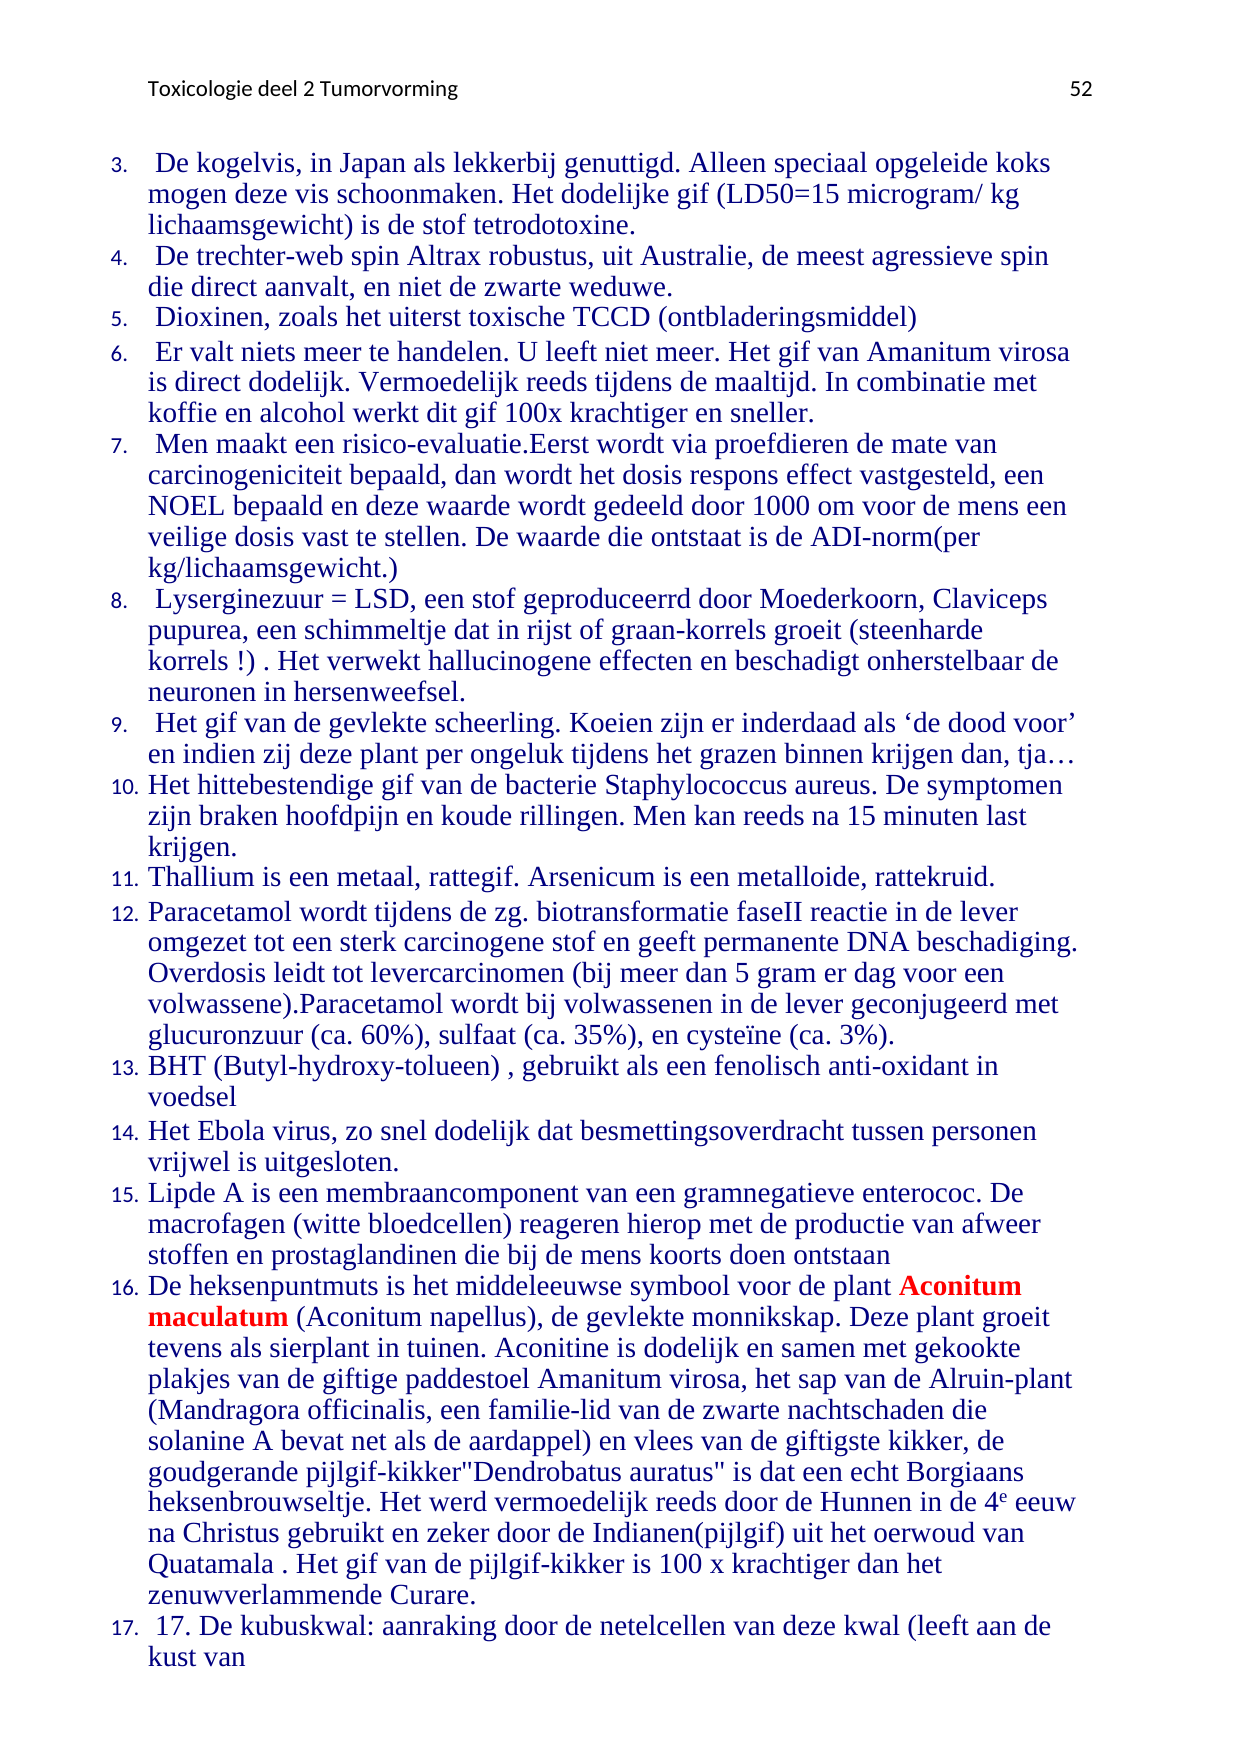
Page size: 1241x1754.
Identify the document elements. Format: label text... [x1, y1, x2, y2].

list De heksenpuntmuts is het middeleeuwse symbool voor de plant Aconitum maculatum (Aconitum napellus), de gevlekte monnikskap. Deze plant groeit tevens als sierplant in tuinen. Aconitine is dodelijk en samen met gekookte plakjes van de giftige paddestoel Amanitum virosa, het sap van de Alruin-plant (Mandragora officinalis, een familie-lid van de zwarte nachtschaden die solanine A bevat net als de aardappel) en vlees van de giftigste kikker, de goudgerande pijlgif-kikker"Dendrobatus auratus" is dat een echt Borgiaans heksenbrouwseltje. Het werd vermoedelijk reeds door de Hunnen in de 4e eeuw na Christus gebruikt en zeker door de Indianen(pijlgif) uit het oerwoud van Quatamala . Het gif van de pijlgif-kikker is 100 x krachtiger dan het zenuwverlammende Curare. [110, 1271, 1088, 1611]
list Men maakt een risico-evaluatie.Eerst wordt via proefdieren de mate van carcinogeniciteit bepaald, dan wordt het dosis respons effect vastgesteld, een NOEL bepaald en deze waarde wordt gedeeld door 1000 om voor de mens een veilige dosis vast te stellen. De waarde die ontstaat is de ADI-norm(per kg/lichaamsgewicht.) [110, 429, 1088, 584]
list De kogelvis, in Japan als lekkerbij genuttigd. Alleen speciaal opgeleide koks mogen deze vis schoonmaken. Het dodelijke gif (LD50=15 microgram/ kg lichaamsgewicht) is de stof tetrodotoxine. [110, 148, 1088, 240]
list Lyserginezuur = LSD, een stof geproduceerrd door Moederkoorn, Claviceps pupurea, een schimmeltje dat in rijst of graan-korrels groeit (steenharde korrels !) . Het verwekt hallucinogene effecten en beschadigt onherstelbaar de neuronen in hersenweefsel. [110, 584, 1088, 707]
list 17. De kubuskwal: aanraking door de netelcellen van deze kwal (leeft aan de kust van [110, 1611, 1088, 1673]
list Het gif van de gevlekte scheerling. Koeien zijn er inderdaad als ‘de dood voor’ en indien zij deze plant per ongeluk tijdens het grazen binnen krijgen dan, tja… [110, 708, 1088, 769]
list Er valt niets meer te handelen. U leeft niet meer. Het gif van Amanitum virosa is direct dodelijk. Vermoedelijk reeds tijdens de maaltijd. In combinatie met koffie en alcohol werkt dit gif 100x krachtiger en sneller. [110, 336, 1088, 429]
list Het Ebola virus, zo snel dodelijk dat besmettingsoverdracht tussen personen vrijwel is uitgesloten. [110, 1116, 1088, 1178]
list Dioxinen, zoals het uiterst toxische TCCD (ontbladeringsmiddel) [110, 302, 1088, 333]
list De trechter-web spin Altrax robustus, uit Australie, de meest agressieve spin die direct aanvalt, en niet de zwarte weduwe. [110, 240, 1088, 302]
list Lipde A is een membraancomponent van een gramnegatieve enterococ. De macrofagen (witte bloedcellen) reageren hierop met de productie van afweer stoffen en prostaglandinen die bij de mens koorts doen ontstaan [110, 1178, 1088, 1271]
list Paracetamol wordt tijdens de zg. biotransformatie faseII reactie in de lever omgezet tot een sterk carcinogene stof en geeft permanente DNA beschadiging. Overdosis leidt tot levercarcinomen (bij meer dan 5 gram er dag voor een volwassene).Paracetamol wordt bij volwassenen in de lever geconjugeerd met glucuronzuur (ca. 60%), sulfaat (ca. 35%), en cysteïne (ca. 3%). [110, 896, 1088, 1051]
list Thallium is een metaal, rattegif. Arsenicum is een metalloide, rattekruid. [110, 862, 1088, 893]
list Het hittebestendige gif van de bacterie Staphylococcus aureus. De symptomen zijn braken hoofdpijn en koude rillingen. Men kan reeds na 15 minuten last krijgen. [110, 769, 1088, 862]
list BHT (Butyl-hydroxy-tolueen) , gebruikt als een fenolisch anti-oxidant in voedsel [110, 1051, 1088, 1113]
